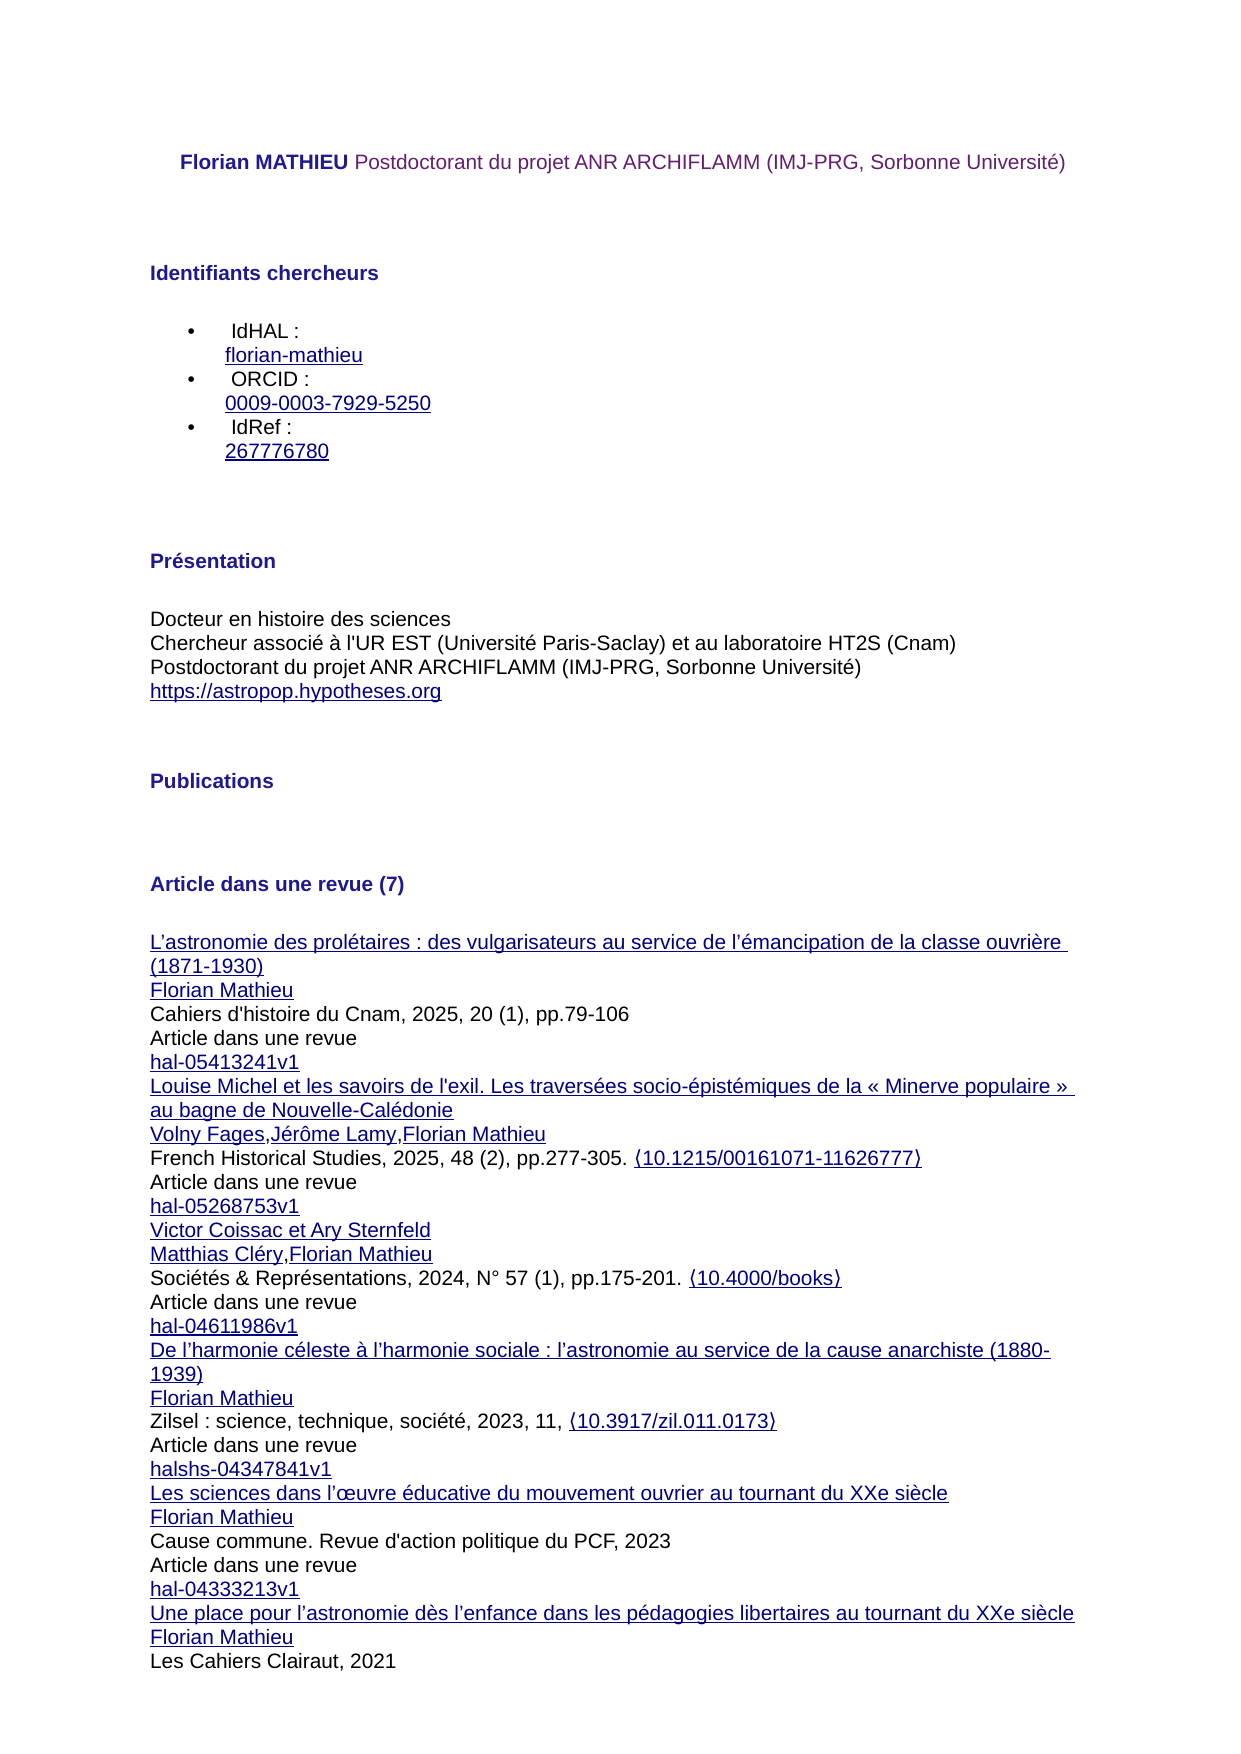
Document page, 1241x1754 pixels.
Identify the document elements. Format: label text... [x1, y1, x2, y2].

subtitle Publications [150, 769, 1090, 793]
text Chercheur associé à l'UR EST (Université Paris-Saclay) et au laboratoire HT2S (Cnam) [150, 631, 1090, 655]
table_cell Une place pour l’astronomie dès l’enfance dans les pédagogies libertaires au tournant du XXe siècle Florian Mathieu Les Cahiers Clairaut, 2021 [150, 1601, 1090, 1673]
table_header L’astronomie des prolétaires : des vulgarisateurs au service de l’émancipation de la classe ouvrière (1871-1930) Florian Mathieu Cahiers d'histoire du Cnam, 2025, 20 (1), pp.79-106 Article dans une revue hal-05413241v1 [150, 930, 1090, 1074]
list 0009-0003-7929-5250 [187, 391, 1090, 414]
table_cell De l’harmonie céleste à l’harmonie sociale : l’astronomie au service de la cause anarchiste (1880-1939) Florian Mathieu Zilsel : science, technique, société, 2023, 11, ⟨10.3917/zil.011.0173⟩ Article dans une revue halshs-04347841v1 [150, 1338, 1090, 1481]
table_cell Victor Coissac et Ary Sternfeld Matthias Cléry,Florian Mathieu Sociétés & Représentations, 2024, N° 57 (1), pp.175-201. ⟨10.4000/books⟩ Article dans une revue hal-04611986v1 [150, 1218, 1090, 1337]
subtitle Présentation [150, 549, 1090, 573]
text Postdoctorant du projet ANR ARCHIFLAMM (IMJ-PRG, Sorbonne Université) [150, 655, 1090, 679]
subtitle Florian MATHIEU Postdoctorant du projet ANR ARCHIFLAMM (IMJ-PRG, Sorbonne Université) [150, 150, 1090, 174]
table_cell Les sciences dans l’œuvre éducative du mouvement ouvrier au tournant du XXe siècle Florian Mathieu Cause commune. Revue d'action politique du PCF, 2023 Article dans une revue hal-04333213v1 [150, 1481, 1090, 1601]
list florian-mathieu [187, 343, 1090, 367]
subtitle Identifiants chercheurs [150, 260, 1090, 284]
subtitle Article dans une revue (7) [150, 872, 1090, 896]
text https://astropop.hypotheses.org [150, 679, 1090, 703]
list IdHAL : [187, 319, 1090, 343]
list IdRef : [187, 414, 1090, 438]
table_cell Louise Michel et les savoirs de l'exil. Les traversées socio-épistémiques de la « Minerve populaire » au bagne de Nouvelle-Calédonie Volny Fages,Jérôme Lamy,Florian Mathieu French Historical Studies, 2025, 48 (2), pp.277-305. ⟨10.1215/00161071-11626777⟩ Article dans une revue hal-05268753v1 [150, 1074, 1090, 1218]
text Docteur en histoire des sciences [150, 607, 1090, 631]
list ORCID : [187, 367, 1090, 391]
list 267776780 [187, 438, 1090, 462]
